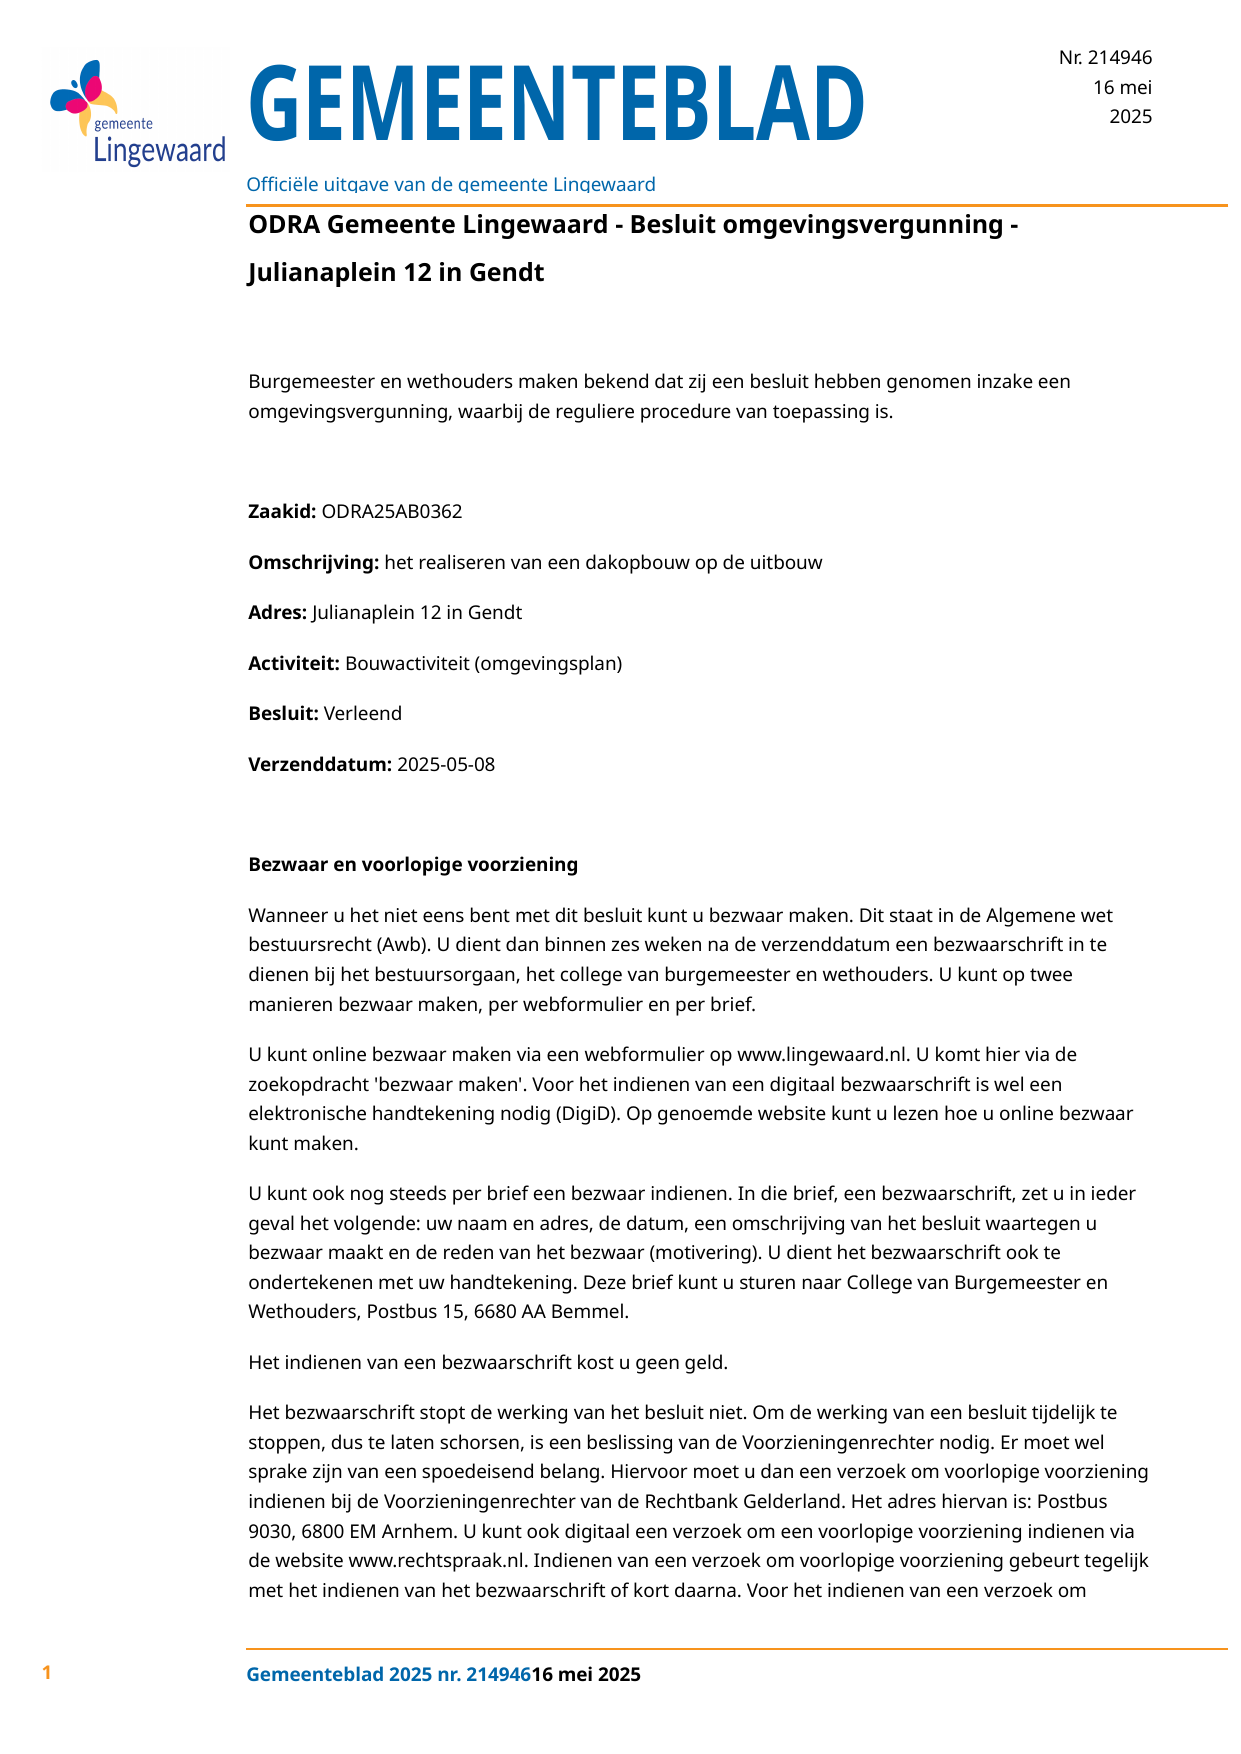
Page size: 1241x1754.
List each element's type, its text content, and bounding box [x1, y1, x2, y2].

text ODRA Gemeente Lingewaard - Besluit omgevingsvergunning - Julianaplein 12 in Gendt [248, 207, 1152, 288]
text Wanneer u het niet eens bent met dit besluit kunt u bezwaar maken. Dit staat in de Algemene wet bestuursrecht (Awb). U dient dan binnen zes weken na de verzenddatum een bezwaarschrift in te dienen bij het bestuursorgaan, het college van burgemeester en wethouders. U kunt op twee manieren bezwaar maken, per webformulier en per brief. [248, 902, 1152, 1017]
text Activiteit: Bouwactiviteit (omgevingsplan) [248, 650, 1152, 676]
text Het indienen van een bezwaarschrift kost u geen geld. [248, 1349, 1152, 1375]
text Bezwaar en voorlopige voorziening [248, 852, 1152, 877]
picture [41, 47, 231, 172]
text Burgemeester en wethouders maken bekend dat zij een besluit hebben genomen inzake een omgevingsvergunning, waarbij de reguliere procedure van toepassing is. [248, 368, 1152, 424]
text Het bezwaarschrift stopt de werking van het besluit niet. Om de werking van een besluit tijdelijk te stoppen, dus te laten schorsen, is een beslissing van de Voorzieningenrechter nodig. Er moet wel sprake zijn van een spoedeisend belang. Hiervoor moet u dan een verzoek om voorlopige voorziening indienen bij de Voorzieningenrechter van de Rechtbank Gelderland. Het adres hiervan is: Postbus 9030, 6800 EM Arnhem. U kunt ook digitaal een verzoek om een voorlopige voorziening indienen via de website www.rechtspraak.nl. Indienen van een verzoek om voorlopige voorziening gebeurt tegelijk met het indienen van het bezwaarschrift of kort daarna. Voor het indienen van een verzoek om [248, 1399, 1152, 1603]
text U kunt online bezwaar maken via een webformulier op www.lingewaard.nl. U komt hier via de zoekopdracht 'bezwaar maken'. Voor het indienen van een digitaal bezwaarschrift is wel een elektronische handtekening nodig (DigiD). Op genoemde website kunt u lezen hoe u online bezwaar kunt maken. [248, 1041, 1152, 1156]
text Besluit: Verleend [248, 700, 1152, 726]
text Verzenddatum: 2025-05-08 [248, 751, 1152, 777]
text Zaakid: ODRA25AB0362 [248, 499, 1152, 524]
text Omschrijving: het realiseren van een dakopbouw op de uitbouw [248, 549, 1152, 575]
text Adres: Julianaplein 12 in Gendt [248, 599, 1152, 625]
text U kunt ook nog steeds per brief een bezwaar indienen. In die brief, een bezwaarschrift, zet u in ieder geval het volgende: uw naam en adres, de datum, een omschrijving van het besluit waartegen u bezwaar maakt en de reden van het bezwaar (motivering). U dient het bezwaarschrift ook te ondertekenen met uw handtekening. Deze brief kunt u sturen naar College van Burgemeester en Wethouders, Postbus 15, 6680 AA Bemmel. [248, 1180, 1152, 1324]
